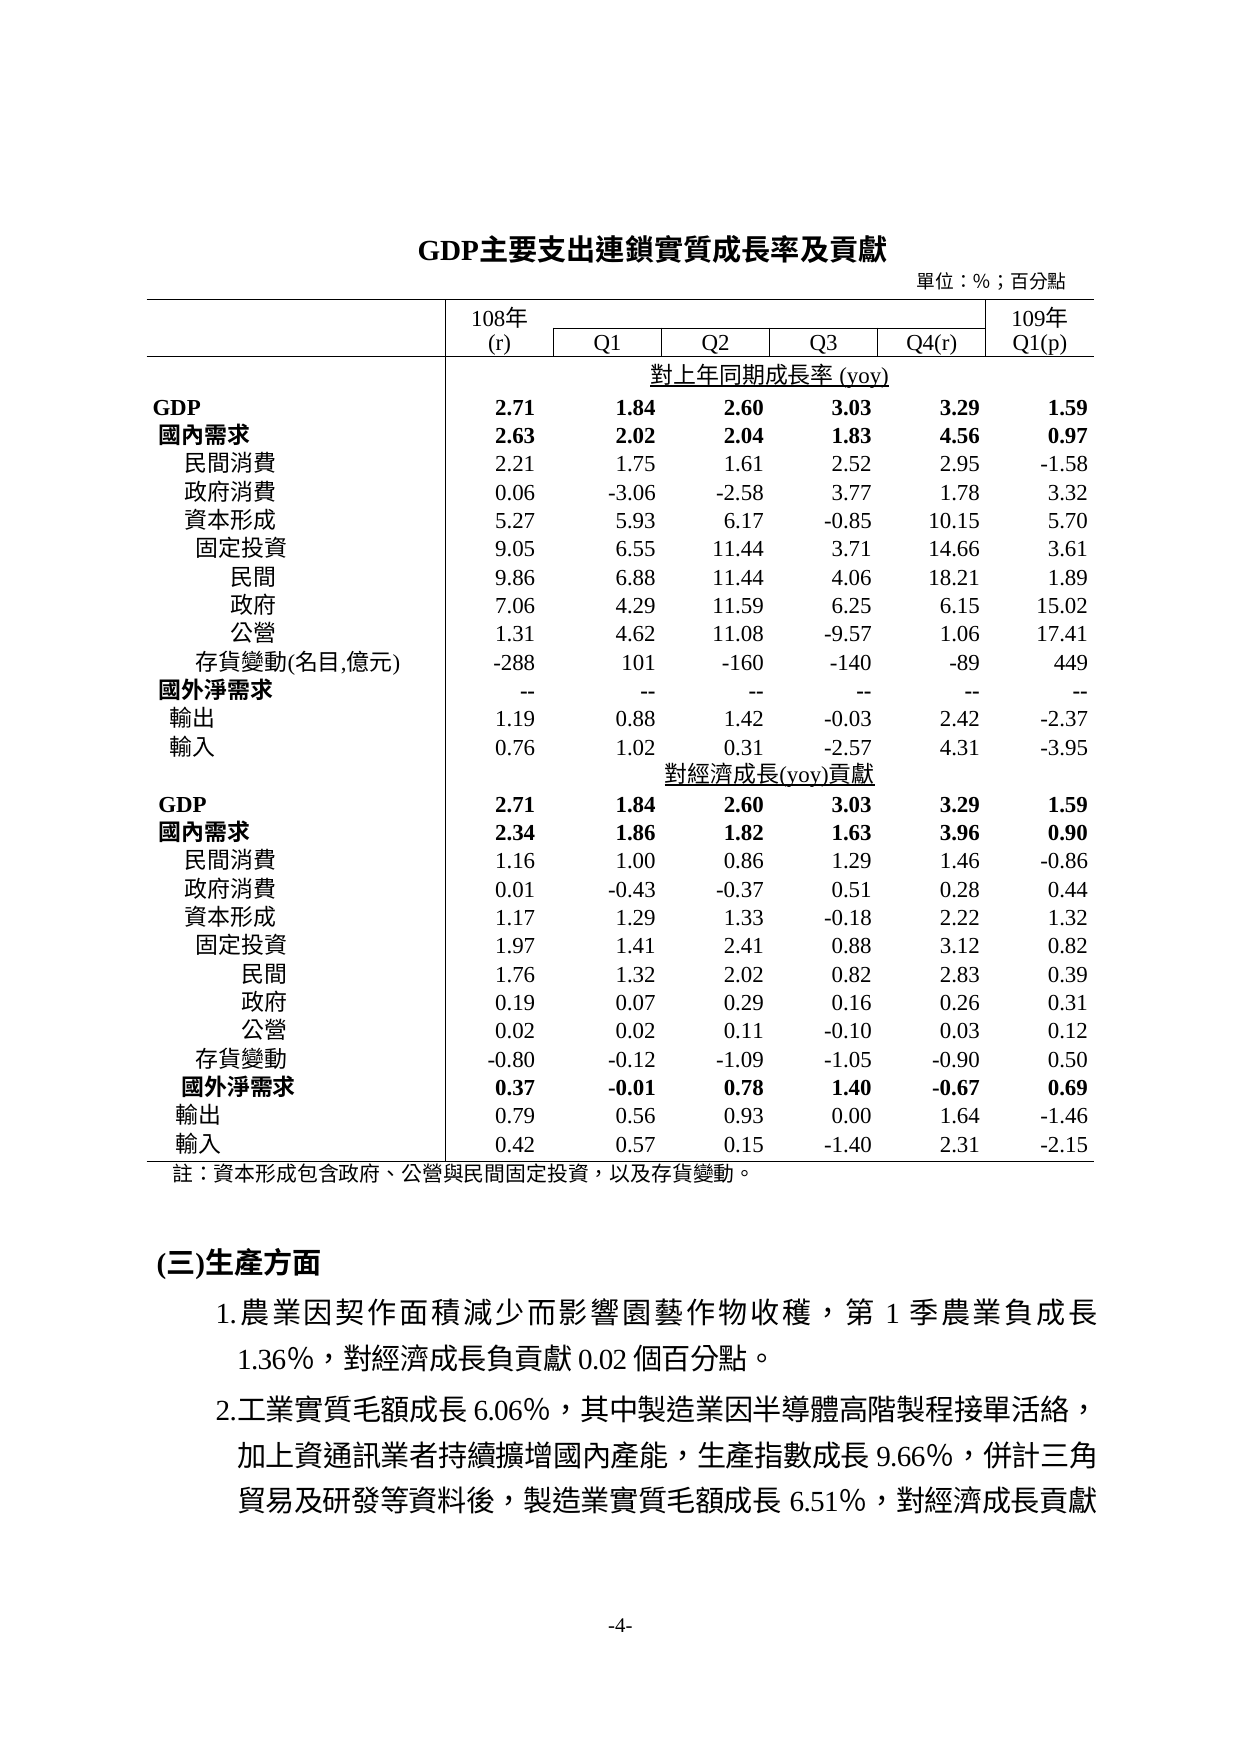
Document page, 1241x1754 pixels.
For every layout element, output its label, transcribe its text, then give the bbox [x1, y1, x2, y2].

table_cell 4.56 [878, 424, 985, 452]
table_cell 國內需求 [147, 424, 445, 452]
table_cell 對上年同期成長率 (yoy) [446, 357, 1094, 395]
table_cell 3.03 [769, 395, 877, 423]
table_cell [147, 357, 445, 395]
table_cell 5.93 [553, 509, 661, 537]
table_cell 2.83 [878, 962, 985, 991]
table_cell 1.17 [446, 906, 553, 934]
table_cell -0.86 [985, 849, 1094, 877]
table_cell 1.59 [985, 395, 1094, 423]
table_cell 15.02 [985, 594, 1094, 622]
table_cell 3.03 [769, 792, 877, 821]
table_cell 14.66 [878, 537, 985, 565]
table_cell 存貨變動 [147, 1047, 445, 1076]
table_cell 0.44 [985, 877, 1094, 906]
table_cell Q1 [554, 329, 661, 356]
table_cell 2.63 [446, 424, 553, 452]
table_cell 6.88 [553, 565, 661, 593]
table_cell -0.10 [769, 1019, 877, 1047]
table_cell 0.51 [769, 877, 877, 906]
table_cell GDP [147, 395, 445, 423]
table_cell 0.07 [553, 991, 661, 1019]
table_cell 3.32 [985, 480, 1094, 508]
table_cell 4.62 [553, 622, 661, 650]
table_cell 2.34 [446, 821, 553, 849]
table_cell -- [769, 679, 877, 707]
table_cell 2.21 [446, 452, 553, 480]
table_cell 0.79 [446, 1104, 553, 1132]
table_cell 6.55 [553, 537, 661, 565]
table_cell 11.44 [661, 537, 769, 565]
table_cell -160 [661, 650, 769, 678]
table_cell -0.12 [553, 1047, 661, 1076]
table_cell 2.71 [446, 395, 553, 423]
table_cell -2.37 [985, 707, 1094, 735]
table_cell 1.82 [661, 821, 769, 849]
table_cell -- [661, 679, 769, 707]
table_cell -- [553, 679, 661, 707]
table_cell 2.02 [553, 424, 661, 452]
text GDP主要支出連鎖實質成長率及貢獻 [206, 232, 1098, 267]
table_cell 1.89 [985, 565, 1094, 593]
table_cell 1.19 [446, 707, 553, 735]
table_cell 1.31 [446, 622, 553, 650]
table_cell -- [446, 679, 553, 707]
table_cell 1.75 [553, 452, 661, 480]
table_cell [147, 328, 445, 356]
text 單位：％；百分點 [261, 267, 1066, 294]
table_cell 0.97 [985, 424, 1094, 452]
table_cell Q1(p) [986, 328, 1094, 356]
table_cell 17.41 [985, 622, 1094, 650]
table_cell 輸入 [147, 1132, 445, 1161]
table_cell -140 [769, 650, 877, 678]
table_cell 資本形成 [147, 906, 445, 934]
table_header 109年 [986, 300, 1094, 327]
table_cell 1.16 [446, 849, 553, 877]
table_cell 2.04 [661, 424, 769, 452]
table_cell -1.58 [985, 452, 1094, 480]
table_cell 0.12 [985, 1019, 1094, 1047]
table_cell 0.88 [553, 707, 661, 735]
table_cell 1.29 [769, 849, 877, 877]
table_cell (r) [446, 328, 553, 356]
table_cell -- [878, 679, 985, 707]
table_cell 1.32 [985, 906, 1094, 934]
table_cell 公營 [147, 1019, 445, 1047]
table_header [553, 300, 661, 327]
table_cell 11.08 [661, 622, 769, 650]
table_cell 2.41 [661, 934, 769, 962]
table_cell 2.52 [769, 452, 877, 480]
table_cell 國外淨需求 [147, 679, 445, 707]
table_cell 11.59 [661, 594, 769, 622]
table_cell 輸出 [147, 1104, 445, 1132]
table_cell Q4(r) [878, 329, 985, 356]
text 1.農業因契作面積減少而影響園藝作物收穫，第1季農業負成長1.36％，對經濟成長負貢獻0.02個百分點。 [215, 1287, 1098, 1378]
table_cell 0.31 [661, 735, 769, 762]
table_cell 政府消費 [147, 877, 445, 906]
table_cell -0.67 [878, 1076, 985, 1104]
table_cell 民間 [147, 565, 445, 593]
table_cell 政府 [147, 991, 445, 1019]
table_cell 1.61 [661, 452, 769, 480]
table_cell 0.42 [446, 1132, 553, 1161]
table_cell 1.84 [553, 395, 661, 423]
table_header [769, 300, 877, 327]
table_cell -2.57 [769, 735, 877, 762]
table_cell -0.43 [553, 877, 661, 906]
table_cell 輸入 [147, 735, 445, 762]
table_cell 1.29 [553, 906, 661, 934]
table_cell 3.71 [769, 537, 877, 565]
table_cell 1.06 [878, 622, 985, 650]
table_cell 2.22 [878, 906, 985, 934]
table_cell 1.59 [985, 792, 1094, 821]
table_cell -3.95 [985, 735, 1094, 762]
table_cell 4.06 [769, 565, 877, 593]
table_cell 民間消費 [147, 849, 445, 877]
table_cell 1.32 [553, 962, 661, 991]
text (三)生產方面 [142, 1239, 1098, 1282]
table_cell 1.78 [878, 480, 985, 508]
table_cell -1.40 [769, 1132, 877, 1161]
table_cell -9.57 [769, 622, 877, 650]
table_cell 0.93 [661, 1104, 769, 1132]
table_cell -0.37 [661, 877, 769, 906]
table_cell 0.57 [553, 1132, 661, 1161]
table_cell 2.31 [878, 1132, 985, 1161]
table_cell 0.56 [553, 1104, 661, 1132]
table_cell 6.25 [769, 594, 877, 622]
table_header 108年 [446, 300, 553, 327]
table_cell 民間 [147, 962, 445, 991]
table_cell 0.76 [446, 735, 553, 762]
table_cell 3.29 [878, 395, 985, 423]
table_cell 對經濟成長(yoy)貢獻 [446, 762, 1094, 792]
table_cell -288 [446, 650, 553, 678]
table_cell 0.02 [553, 1019, 661, 1047]
table_cell GDP [147, 792, 445, 821]
table_cell 0.16 [769, 991, 877, 1019]
table_cell 0.03 [878, 1019, 985, 1047]
table_cell -2.58 [661, 480, 769, 508]
table_cell 1.02 [553, 735, 661, 762]
table_cell 0.01 [446, 877, 553, 906]
table_cell 3.96 [878, 821, 985, 849]
table_cell 公營 [147, 622, 445, 650]
table_cell 0.69 [985, 1076, 1094, 1104]
table_cell 1.00 [553, 849, 661, 877]
table_cell 101 [553, 650, 661, 678]
table_cell 18.21 [878, 565, 985, 593]
table_cell 1.40 [769, 1076, 877, 1104]
table_cell 1.76 [446, 962, 553, 991]
text 2.工業實質毛額成長6.06％，其中製造業因半導體高階製程接單活絡，加上資通訊業者持續擴增國內產能，生產指數成長9.66％，併計三角貿易及研發等資料後，製造業實質毛額成長6.51％，對經濟成長貢獻 [215, 1383, 1098, 1521]
table_cell 0.88 [769, 934, 877, 962]
table_cell 4.29 [553, 594, 661, 622]
table_cell 資本形成 [147, 509, 445, 537]
table_cell 2.95 [878, 452, 985, 480]
table_cell -1.05 [769, 1047, 877, 1076]
table_cell 1.64 [878, 1104, 985, 1132]
table_cell -0.90 [878, 1047, 985, 1076]
table_cell 1.83 [769, 424, 877, 452]
table_cell [147, 762, 445, 792]
table_cell 0.15 [661, 1132, 769, 1161]
table_cell 6.17 [661, 509, 769, 537]
table_cell 2.42 [878, 707, 985, 735]
table_cell 政府 [147, 594, 445, 622]
table_cell 1.84 [553, 792, 661, 821]
table_cell -89 [878, 650, 985, 678]
table_cell 1.86 [553, 821, 661, 849]
table_cell 0.39 [985, 962, 1094, 991]
table_cell 10.15 [878, 509, 985, 537]
table_cell 3.61 [985, 537, 1094, 565]
table_cell -3.06 [553, 480, 661, 508]
table_cell 6.15 [878, 594, 985, 622]
table_cell 4.31 [878, 735, 985, 762]
table_cell 0.02 [446, 1019, 553, 1047]
table_cell 9.05 [446, 537, 553, 565]
table_cell Q2 [662, 329, 769, 356]
table_cell -1.46 [985, 1104, 1094, 1132]
table_cell 2.02 [661, 962, 769, 991]
table_cell 固定投資 [147, 934, 445, 962]
table_cell 11.44 [661, 565, 769, 593]
table_cell 3.12 [878, 934, 985, 962]
table_cell 2.60 [661, 395, 769, 423]
table_cell 0.31 [985, 991, 1094, 1019]
table_cell 5.70 [985, 509, 1094, 537]
table_cell 存貨變動(名目,億元) [147, 650, 445, 678]
table_cell 0.11 [661, 1019, 769, 1047]
table_cell 輸出 [147, 707, 445, 735]
table_cell 449 [985, 650, 1094, 678]
text 註：資本形成包含政府、公營與民間固定投資，以及存貨變動。 [172, 1162, 1098, 1187]
table_cell 3.77 [769, 480, 877, 508]
table_cell 0.82 [769, 962, 877, 991]
table_cell 1.42 [661, 707, 769, 735]
table_cell 0.28 [878, 877, 985, 906]
table_cell 9.86 [446, 565, 553, 593]
table_header [661, 300, 769, 327]
table_cell 3.29 [878, 792, 985, 821]
table_cell 0.50 [985, 1047, 1094, 1076]
table_cell 國外淨需求 [147, 1076, 445, 1104]
table_cell 政府消費 [147, 480, 445, 508]
table_cell 5.27 [446, 509, 553, 537]
table_cell -2.15 [985, 1132, 1094, 1161]
table_header [147, 300, 445, 327]
table_cell 0.19 [446, 991, 553, 1019]
table_cell 0.86 [661, 849, 769, 877]
table_cell 1.33 [661, 906, 769, 934]
table_cell -0.80 [446, 1047, 553, 1076]
table_cell 1.63 [769, 821, 877, 849]
table_cell 民間消費 [147, 452, 445, 480]
table_cell -0.03 [769, 707, 877, 735]
table_cell 1.97 [446, 934, 553, 962]
table_cell -0.85 [769, 509, 877, 537]
table_cell 1.41 [553, 934, 661, 962]
table_cell 0.78 [661, 1076, 769, 1104]
table_cell -0.01 [553, 1076, 661, 1104]
table_cell 0.82 [985, 934, 1094, 962]
table_cell 7.06 [446, 594, 553, 622]
table_cell -0.18 [769, 906, 877, 934]
table_cell Q3 [770, 329, 877, 356]
table_cell 0.26 [878, 991, 985, 1019]
table_cell 固定投資 [147, 537, 445, 565]
table_header [878, 300, 985, 327]
table_cell 0.06 [446, 480, 553, 508]
table_cell 0.37 [446, 1076, 553, 1104]
table_cell 2.60 [661, 792, 769, 821]
table_cell 0.90 [985, 821, 1094, 849]
table_cell 國內需求 [147, 821, 445, 849]
table_cell -- [985, 679, 1094, 707]
table_cell 0.00 [769, 1104, 877, 1132]
table_cell -1.09 [661, 1047, 769, 1076]
table_cell 1.46 [878, 849, 985, 877]
table_cell 0.29 [661, 991, 769, 1019]
table_cell 2.71 [446, 792, 553, 821]
